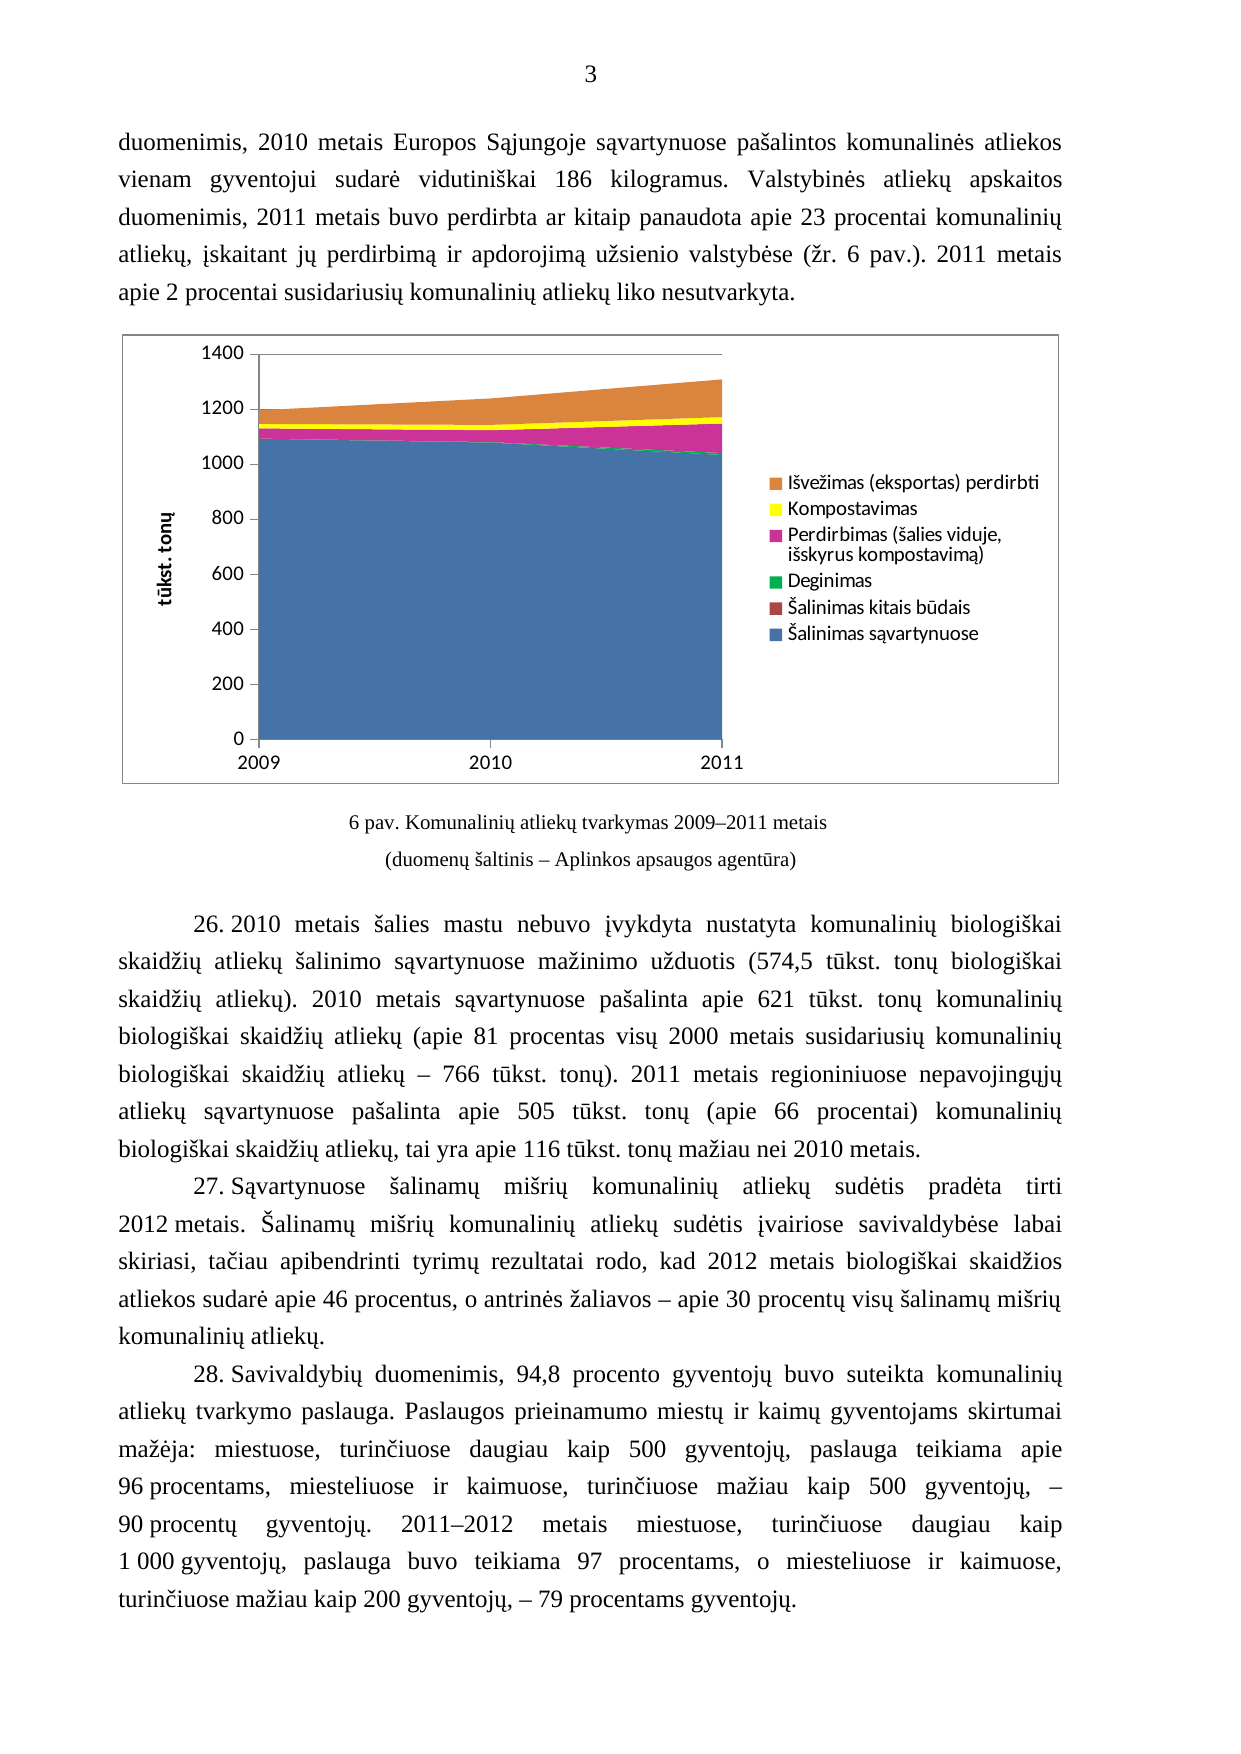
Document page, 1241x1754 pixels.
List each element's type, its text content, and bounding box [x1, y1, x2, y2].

text 6 pav. Komunalinių atliekų tvarkymas 2009–2011 metais (duomenų šaltinis – Aplinkos apsaugos agentūra) [118, 796, 1063, 871]
text 27. Sąvartynuose šalinamų mišrių komunalinių atliekų sudėtis pradėta tirti 2012 metais. Šalinamų mišrių komunalinių atliekų sudėtis įvairiose savivaldybėse labai skiriasi, tačiau apibendrinti tyrimų rezultatai rodo, kad 2012 metais biologiškai skaidžios atliekos sudarė apie 46 procentus, o antrinės žaliavos – apie 30 procentų visų šalinamų mišrių komunalinių atliekų. [118, 1163, 1063, 1350]
text duomenimis, 2010 metais Europos Sąjungoje sąvartynuose pašalintos komunalinės atliekos vienam gyventojui sudarė vidutiniškai 186 kilogramus. Valstybinės atliekų apskaitos duomenimis, 2011 metais buvo perdirbta ar kitaip panaudota apie 23 procentai komunalinių atliekų, įskaitant jų perdirbimą ir apdorojimą užsienio valstybėse (žr. 6 pav.). 2011 metais apie 2 procentai susidariusių komunalinių atliekų liko nesutvarkyta. [118, 118, 1063, 306]
text 26. 2010 metais šalies mastu nebuvo įvykdyta nustatyta komunalinių biologiškai skaidžių atliekų šalinimo sąvartynuose mažinimo užduotis (574,5 tūkst. tonų biologiškai skaidžių atliekų). 2010 metais sąvartynuose pašalinta apie 621 tūkst. tonų komunalinių biologiškai skaidžių atliekų (apie 81 procentas visų 2000 metais susidariusių komunalinių biologiškai skaidžių atliekų – 766 tūkst. tonų). 2011 metais regioniniuose nepavojingųjų atliekų sąvartynuose pašalinta apie 505 tūkst. tonų (apie 66 procentai) komunalinių biologiškai skaidžių atliekų, tai yra apie 116 tūkst. tonų mažiau nei 2010 metais. [118, 900, 1063, 1163]
text 28. Savivaldybių duomenimis, 94,8 procento gyventojų buvo suteikta komunalinių atliekų tvarkymo paslauga. Paslaugos prieinamumo miestų ir kaimų gyventojams skirtumai mažėja: miestuose, turinčiuose daugiau kaip 500 gyventojų, paslauga teikiama apie 96 procentams, miesteliuose ir kaimuose, turinčiuose mažiau kaip 500 gyventojų, – 90 procentų gyventojų. 2011–2012 metais miestuose, turinčiuose daugiau kaip 1 000 gyventojų, paslauga buvo teikiama 97 procentams, o miesteliuose ir kaimuose, turinčiuose mažiau kaip 200 gyventojų, – 79 procentams gyventojų. [118, 1350, 1063, 1613]
